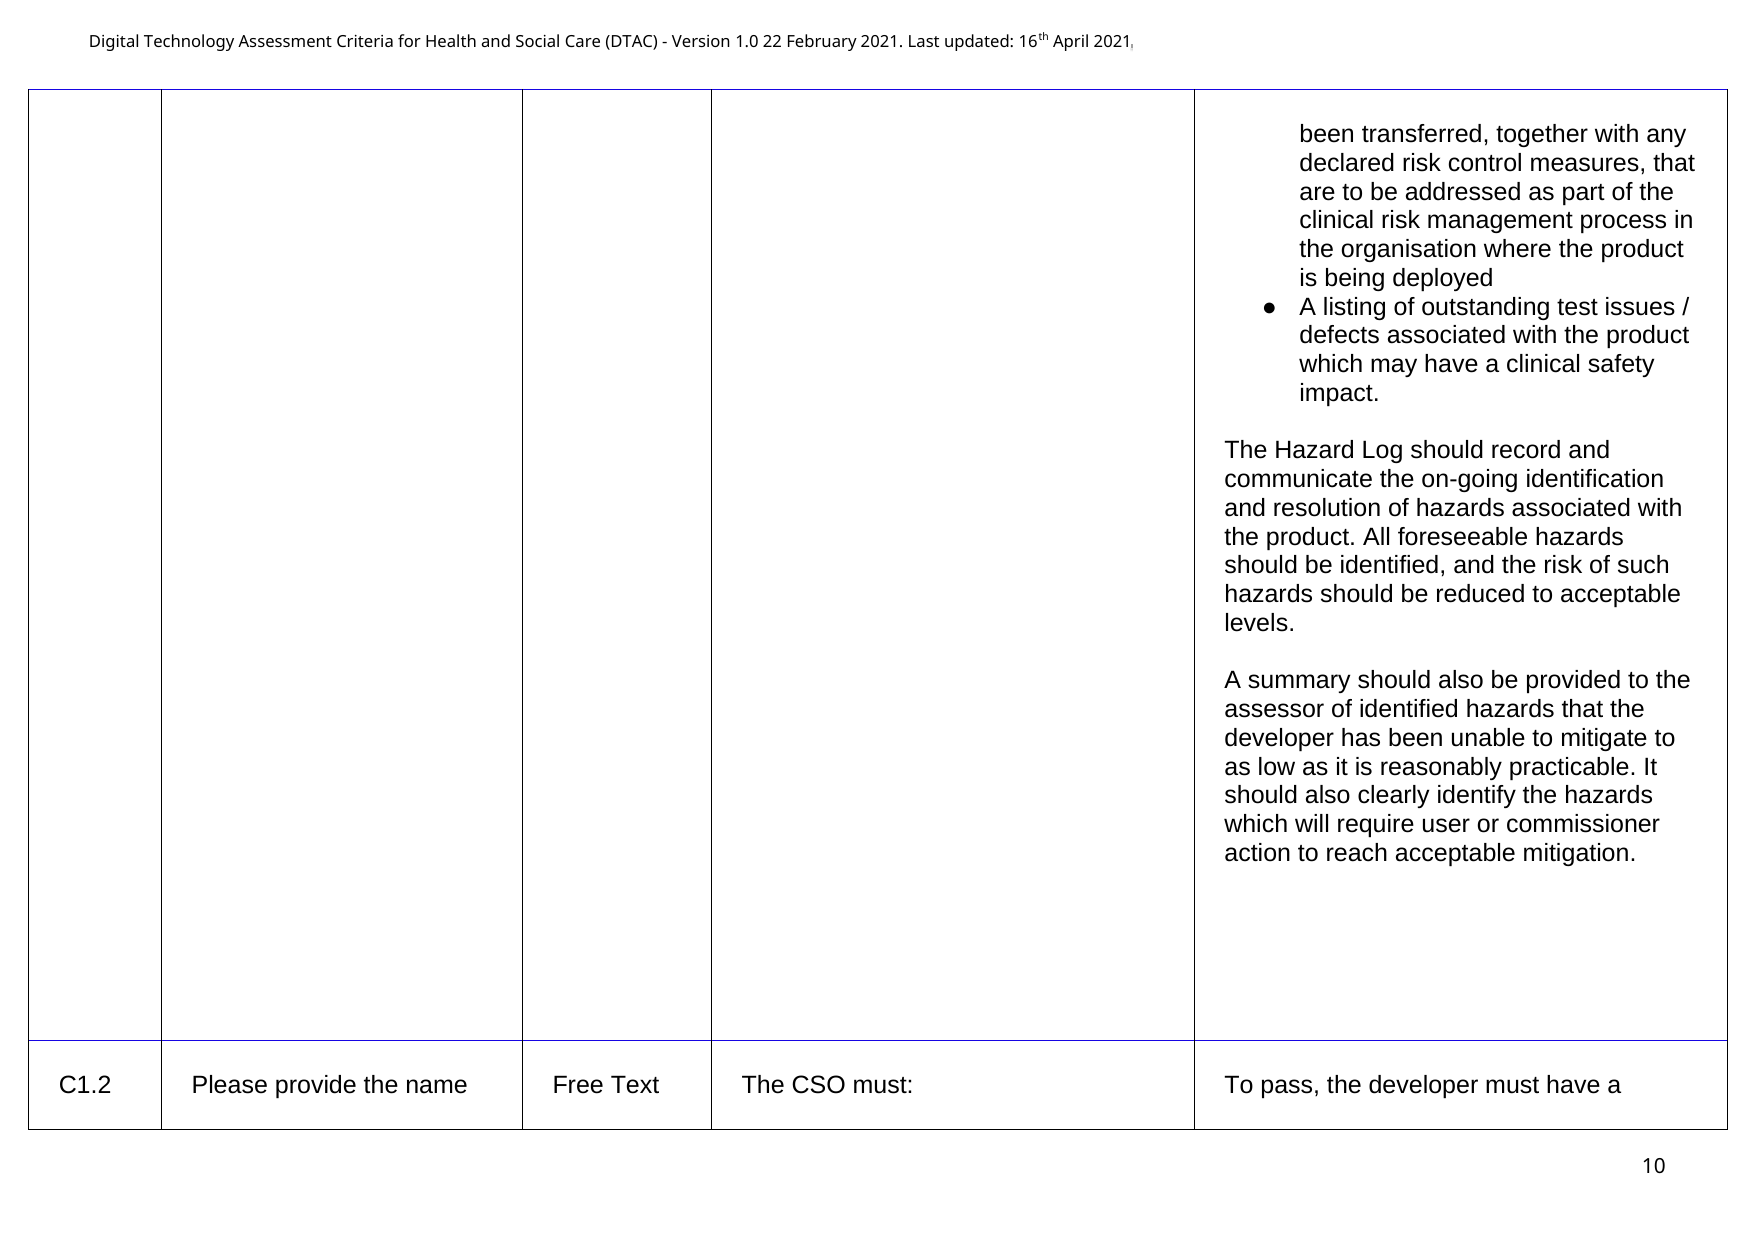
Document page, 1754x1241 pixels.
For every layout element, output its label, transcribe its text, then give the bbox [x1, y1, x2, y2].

table_cell [523, 90, 711, 1040]
table_cell Please provide the name [162, 1041, 522, 1129]
table_cell been transferred, together with any declared risk control measures, that are to be addressed as part of the clinical risk management process in the organisation where the product is being deployed A listing of outstanding test issues / defects associated with the product which may have a clinical safety impact. The Hazard Log should record and communicate the on-going identification and resolution of hazards associated with the product. All foreseeable hazards should be identified, and the risk of such hazards should be reduced to acceptable levels. A summary should also be provided to the assessor of identified hazards that the developer has been unable to mitigate to as low as it is reasonably practicable. It should also clearly identify the hazards which will require user or commissioner action to reach acceptable mitigation. [1195, 90, 1727, 1040]
table_cell [162, 90, 522, 1040]
table_cell [712, 90, 1194, 1040]
table_cell C1.2 [29, 1041, 161, 1129]
table_cell To pass, the developer must have a [1195, 1041, 1727, 1129]
table_cell [29, 90, 161, 1040]
table_cell The CSO must: Be a suitably qualified and experienced clinician Hold a current registration with an appropriate professional body relevant to their training and experience Be knowledgeable in risk management and its application to clinical domains Be suitably trained and qualified in risk management or have an understanding in principles of risk and safety as applied to Health IT Have completed appropriate training The work of the CSO can be undertaken by an outsourced third party. [712, 1041, 1194, 1129]
table_cell Free Text [523, 1041, 711, 1129]
